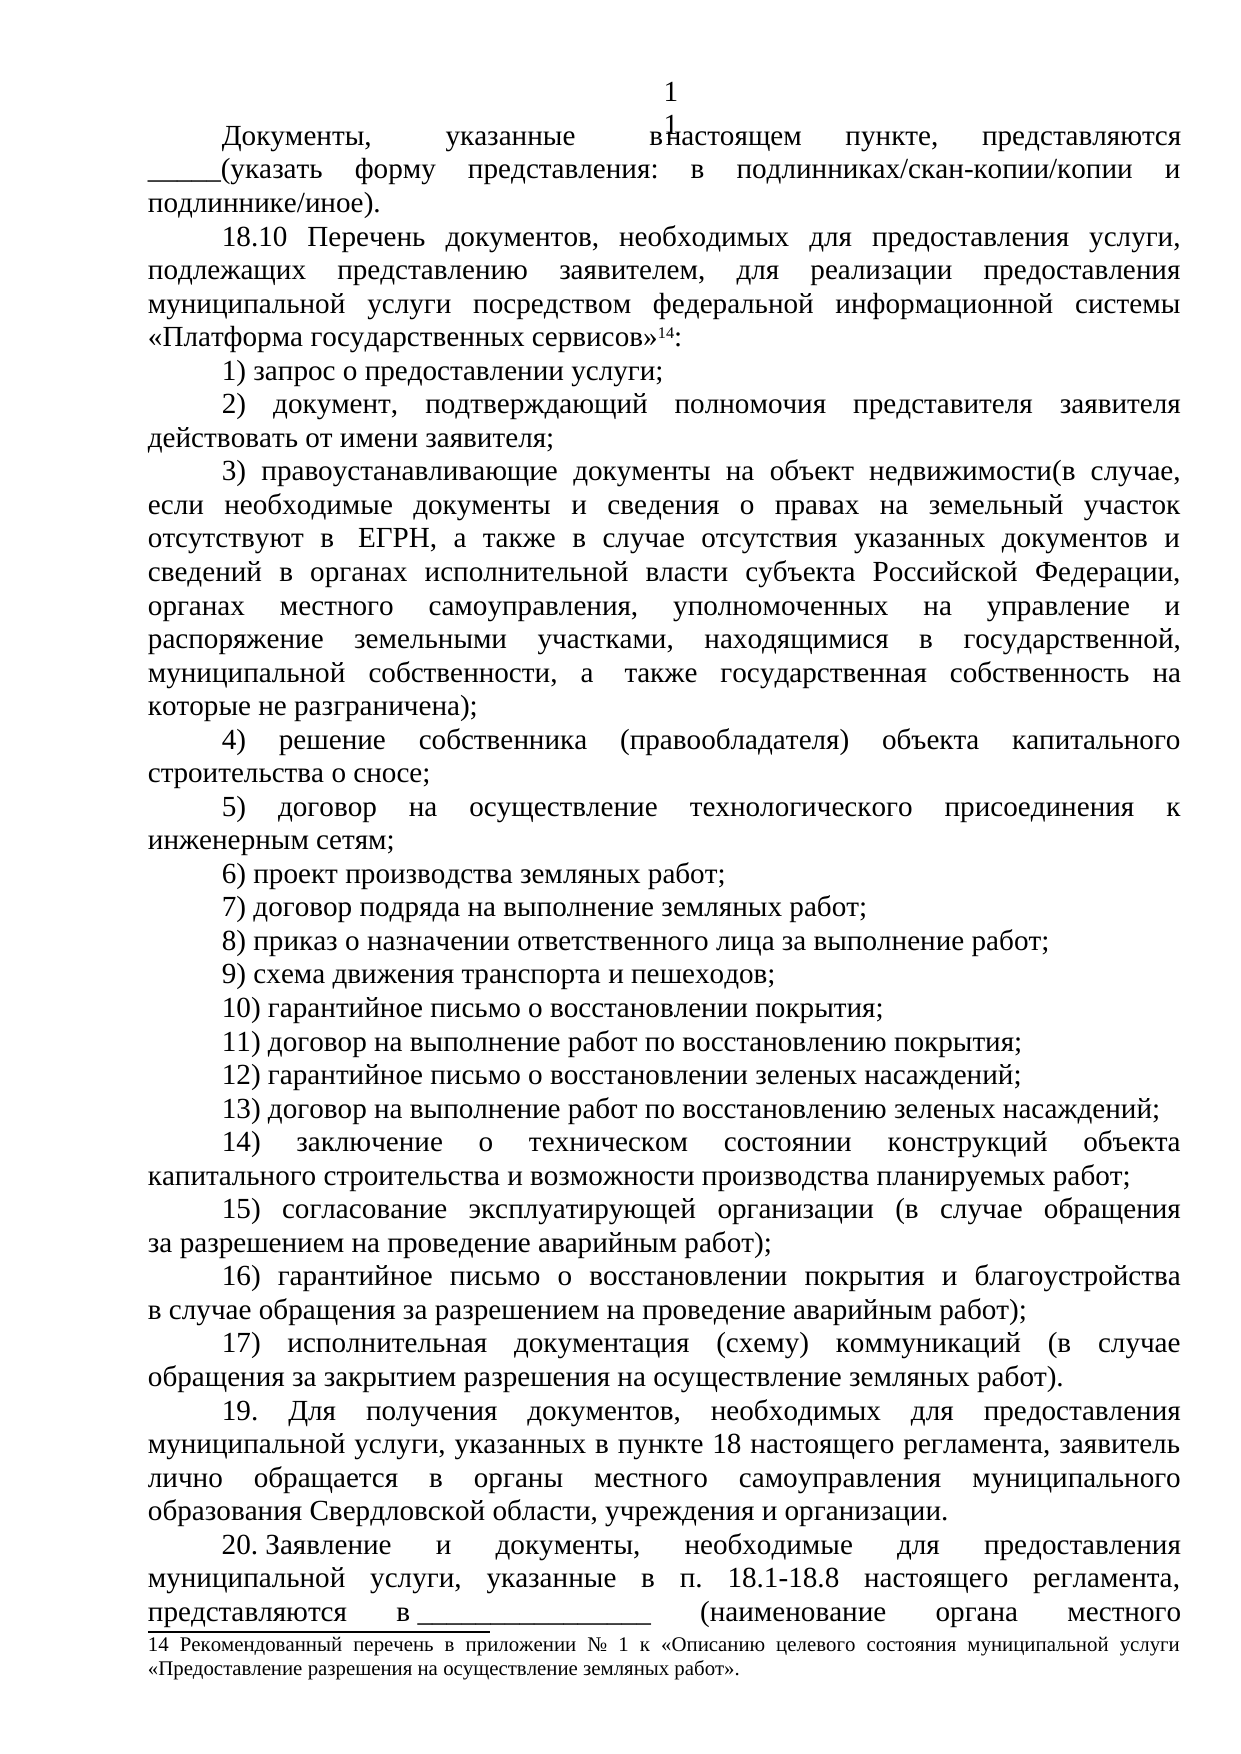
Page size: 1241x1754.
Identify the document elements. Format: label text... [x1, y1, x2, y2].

text 7) договор подряда на выполнение земляных работ; [148, 889, 1181, 923]
text 8) приказ о назначении ответственного лица за выполнение работ; [148, 923, 1181, 957]
text 10) гарантийное письмо о восстановлении покрытия; [148, 990, 1181, 1024]
text 18.10 Перечень документов, необходимых для предоставления услуги, подлежащих представлению заявителем, для реализации предоставления муниципальной услуги посредством федеральной информационной системы «Платформа государственных сервисов»: [148, 219, 1181, 353]
text 14) заключение о техническом состоянии конструкций объекта капитального строительства и возможности производства планируемых работ; [148, 1124, 1181, 1191]
text 4) решение собственника (правообладателя) объекта капитального строительства о сносе; [148, 722, 1181, 789]
text 17) исполнительная документация (схему) коммуникаций (в случае обращения за закрытием разрешения на осуществление земляных работ). [148, 1326, 1181, 1393]
text 3) правоустанавливающие документы на объект недвижимости(в случае, если необходимые документы и сведения о правах на земельный участок отсутствуют в ЕГРН, а также в случае отсутствия указанных документов и сведений в органах исполнительной власти субъекта Российской Федерации, органах местного самоуправления, уполномоченных на управление и распоряжение земельными участками, находящимися в государственной, муниципальной собственности, а также государственная собственность на которые не разграничена); [148, 453, 1181, 722]
text 9) схема движения транспорта и пешеходов; [148, 957, 1181, 990]
text 11) договор на выполнение работ по восстановлению покрытия; [148, 1024, 1181, 1057]
text Документы, указанные в настоящем пункте, представляются _____(указать форму представления: в подлинниках/скан-копии/копии и подлиннике/иное). [148, 118, 1181, 219]
text 12) гарантийное письмо о восстановлении зеленых насаждений; [148, 1057, 1181, 1091]
text 1) запрос о предоставлении услуги; [148, 353, 1181, 386]
text 13) договор на выполнение работ по восстановлению зеленых насаждений; [148, 1091, 1181, 1124]
text 2) документ, подтверждающий полномочия представителя заявителя действовать от имени заявителя; [148, 386, 1181, 453]
text 15) согласование эксплуатирующей организации (в случае обращения за разрешением на проведение аварийным работ); [148, 1191, 1181, 1258]
text Рекомендованный перечень в приложении № 1 к «Описанию целевого состояния муниципальной услуги «Предоставление разрешения на осуществление земляных работ». [148, 1632, 1181, 1680]
text 6) проект производства земляных работ; [148, 856, 1181, 889]
text 19. Для получения документов, необходимых для предоставления муниципальной услуги, указанных в пункте 18 настоящего регламента, заявитель лично обращается в органы местного самоуправления муниципального образования Свердловской области, учреждения и организации. [148, 1393, 1181, 1527]
text 20. Заявление и документы, необходимые для предоставления муниципальной услуги, указанные в п. 18.1-18.8 настоящего регламента, представляются в ________________ (наименование органа местного [148, 1527, 1181, 1627]
text 5) договор на осуществление технологического присоединения к инженерным сетям; [148, 789, 1181, 856]
text 16) гарантийное письмо о восстановлении покрытия и благоустройства в случае обращения за разрешением на проведение аварийным работ); [148, 1258, 1181, 1326]
